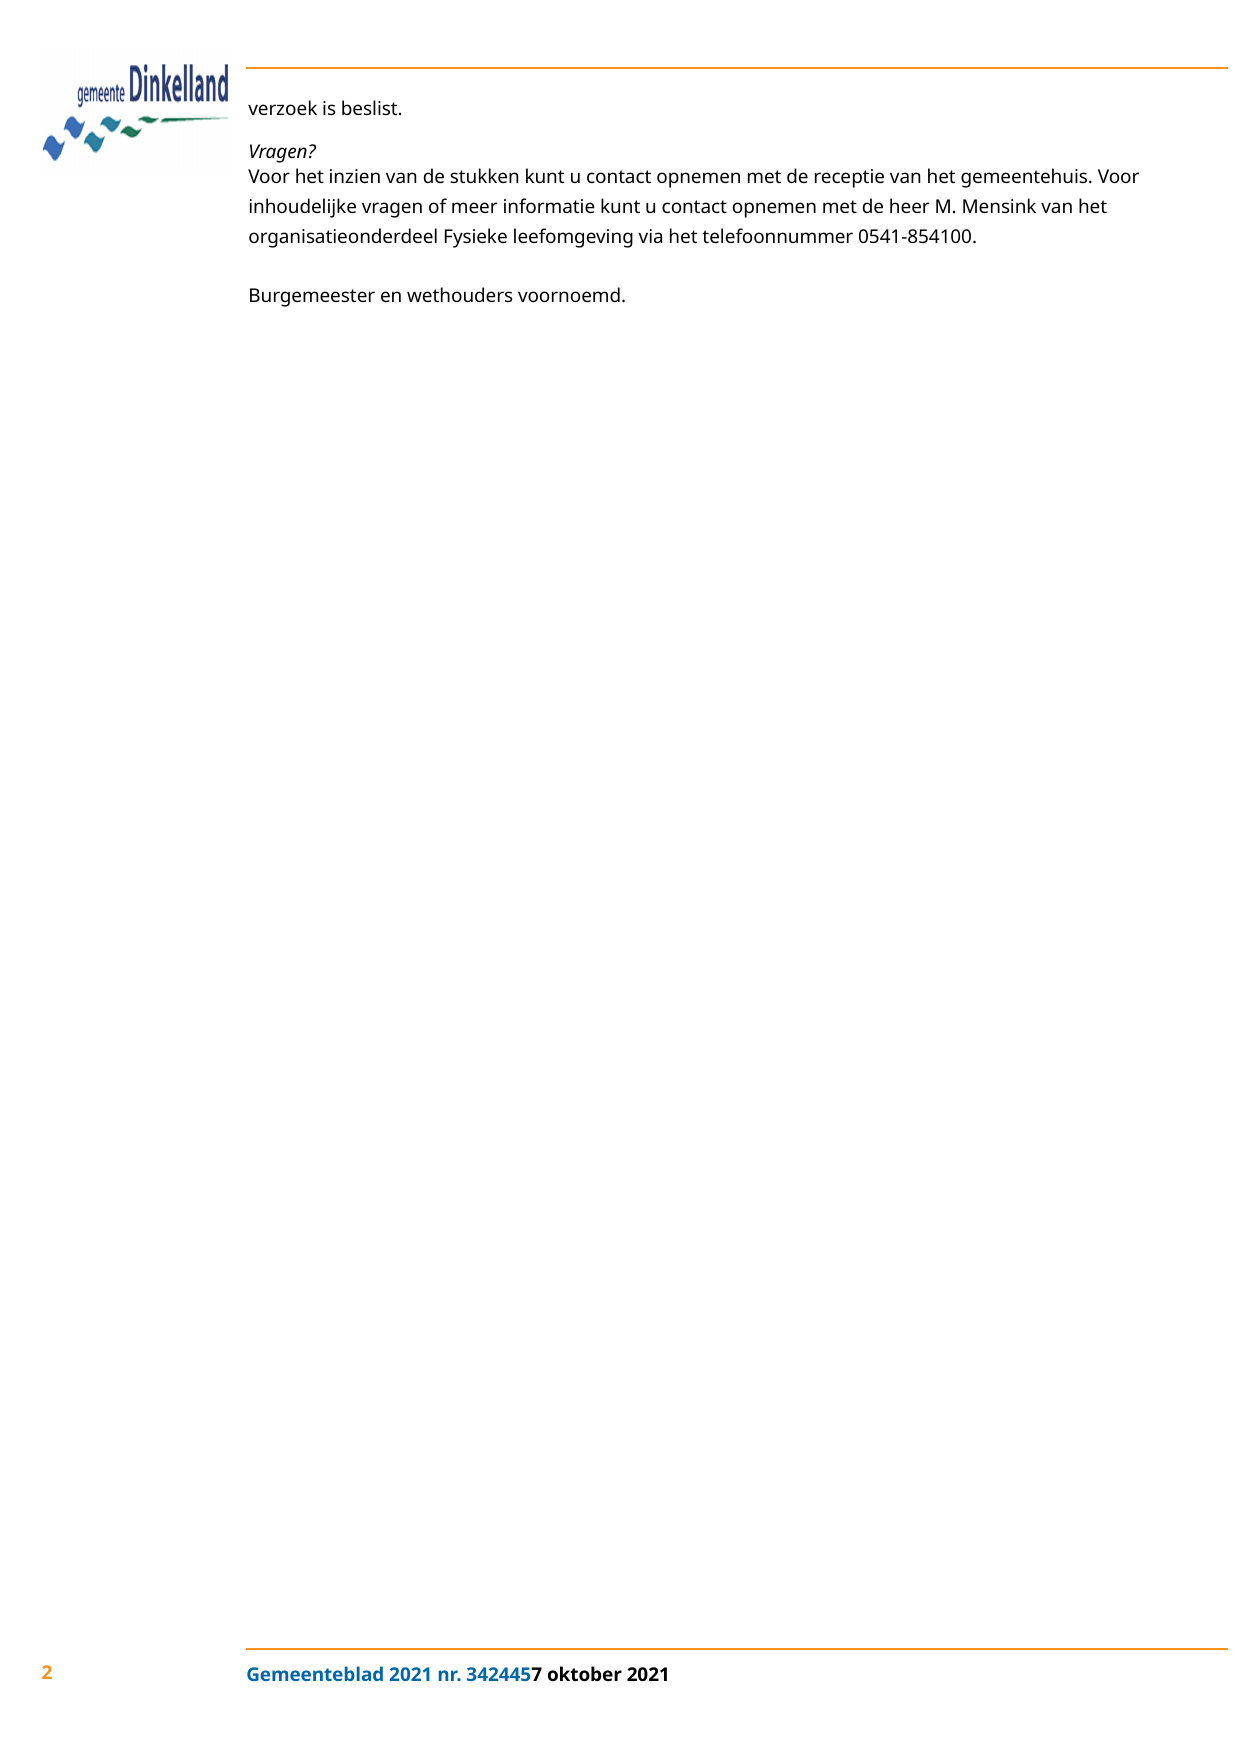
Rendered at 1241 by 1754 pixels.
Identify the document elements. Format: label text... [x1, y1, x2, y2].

text verzoek is beslist. [248, 95, 1152, 121]
text Voor het inzien van de stukken kunt u contact opnemen met de receptie van het gemeentehuis. Voor inhoudelijke vragen of meer informatie kunt u contact opnemen met de heer M. Mensink van het organisatieonderdeel Fysieke leefomgeving via het telefoonnummer 0541-854100. [248, 164, 1152, 248]
picture [41, 47, 231, 172]
text Burgemeester en wethouders voornoemd. [248, 282, 1152, 308]
text Vragen? [248, 138, 1152, 164]
